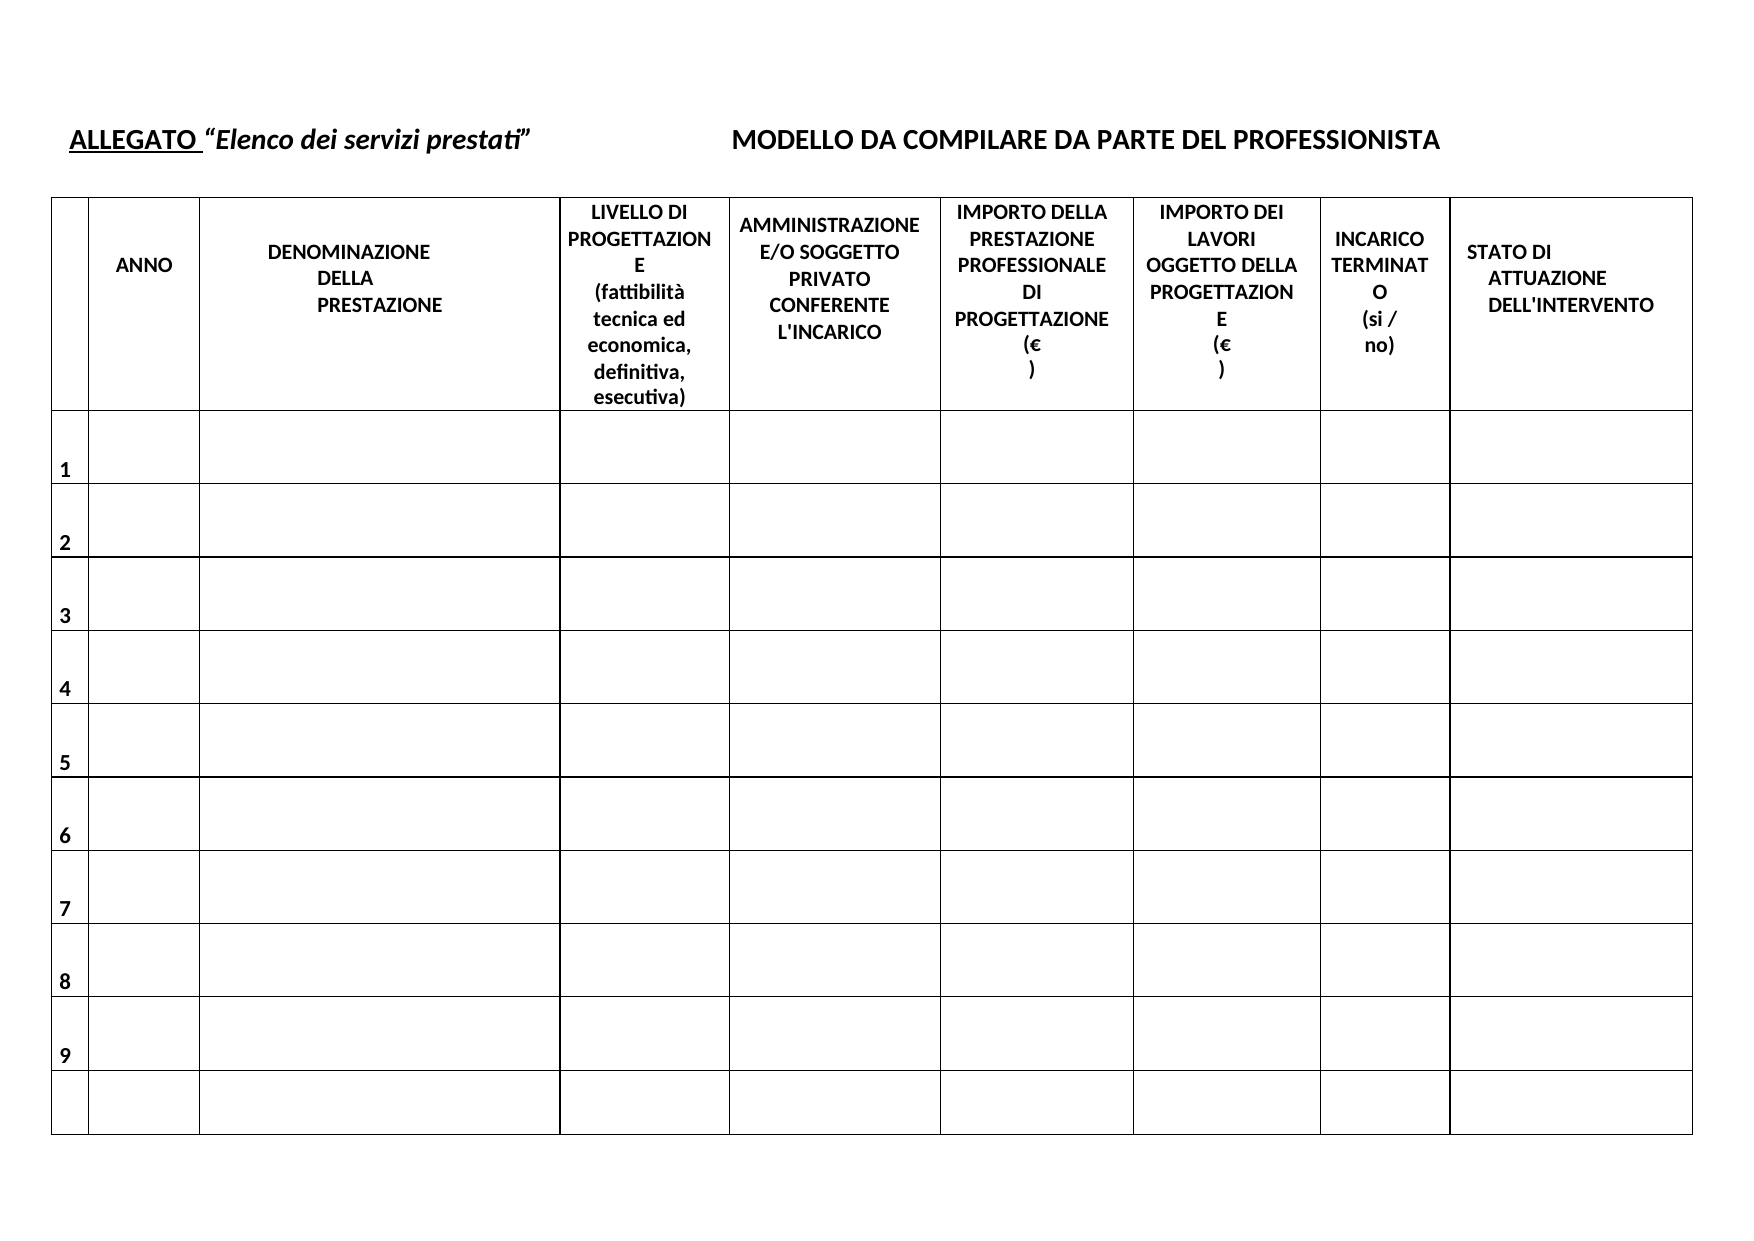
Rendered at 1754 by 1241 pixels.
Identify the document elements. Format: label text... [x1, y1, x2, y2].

table_cell [1134, 778, 1320, 849]
table_header INCARICO TERMINATO (si / no) [1321, 198, 1449, 410]
table_cell [941, 1071, 1133, 1134]
table_cell [730, 924, 940, 996]
table_cell 4 [52, 631, 88, 703]
table_cell [1451, 924, 1692, 996]
table_cell 5 [52, 704, 88, 776]
table_cell [1321, 778, 1449, 849]
table_cell [941, 997, 1133, 1069]
table_cell [1451, 704, 1692, 776]
table_cell [89, 558, 199, 630]
table_cell [1134, 851, 1320, 923]
table_cell [941, 411, 1133, 483]
table_cell [941, 924, 1133, 996]
table_cell [200, 997, 559, 1069]
table_header STATO DI ATTUAZIONE DELL'INTERVENTO [1451, 198, 1692, 410]
table_cell [200, 704, 559, 776]
table_cell [730, 631, 940, 703]
table_cell [1134, 411, 1320, 483]
table_cell [52, 1071, 88, 1134]
table_cell [1321, 997, 1449, 1069]
table_cell [561, 851, 729, 923]
table_cell [561, 704, 729, 776]
table_cell [730, 558, 940, 630]
table_cell [200, 411, 559, 483]
table_cell [941, 484, 1133, 556]
table_cell [730, 484, 940, 556]
table_cell [1451, 778, 1692, 849]
table_cell [89, 484, 199, 556]
table_cell [561, 778, 729, 849]
table_cell [89, 778, 199, 849]
table_cell [89, 1071, 199, 1134]
table_cell [941, 558, 1133, 630]
table_header [52, 198, 88, 410]
table_cell [200, 631, 559, 703]
table_cell [1134, 704, 1320, 776]
table_cell [1134, 484, 1320, 556]
table_cell [89, 631, 199, 703]
table_cell [1451, 631, 1692, 703]
table_cell [89, 851, 199, 923]
table_cell 3 [52, 558, 88, 630]
table_cell [561, 631, 729, 703]
table_cell [1451, 411, 1692, 483]
table_cell [200, 778, 559, 849]
table_cell [1451, 851, 1692, 923]
table_header DENOMINAZIONE DELLA PRESTAZIONE [200, 198, 559, 410]
table_cell [561, 997, 729, 1069]
table_cell [561, 558, 729, 630]
table_header ANNO [89, 198, 199, 410]
table_cell [200, 1071, 559, 1134]
table_cell [200, 484, 559, 556]
table_cell [89, 997, 199, 1069]
table_cell [200, 558, 559, 630]
table_cell [561, 924, 729, 996]
table_cell [941, 851, 1133, 923]
table_cell [941, 778, 1133, 849]
table_cell 1 [52, 411, 88, 483]
table_cell [1321, 704, 1449, 776]
table_cell [941, 631, 1133, 703]
table_cell [730, 778, 940, 849]
table_cell [1321, 851, 1449, 923]
table_cell [89, 924, 199, 996]
table_cell [1134, 558, 1320, 630]
table_cell [1321, 484, 1449, 556]
table_cell [1321, 558, 1449, 630]
table_cell [730, 851, 940, 923]
table_cell [561, 484, 729, 556]
table_cell 8 [52, 924, 88, 996]
table_cell [1321, 1071, 1449, 1134]
table_cell 2 [52, 484, 88, 556]
table_cell [89, 704, 199, 776]
table_cell [941, 704, 1133, 776]
table_header LIVELLO DI PROGETTAZIONE (fattibilità tecnica ed economica, definitiva, esecutiva) [561, 198, 729, 410]
table_cell [730, 1071, 940, 1134]
table_cell [1451, 1071, 1692, 1134]
table_cell [1321, 411, 1449, 483]
table_header IMPORTO DEI LAVORI OGGETTO DELLA PROGETTAZIONE (€) [1134, 198, 1320, 410]
table_cell [1451, 558, 1692, 630]
table_cell [1451, 484, 1692, 556]
table_cell [1134, 631, 1320, 703]
table_cell [200, 924, 559, 996]
table_cell [1321, 924, 1449, 996]
table_cell [730, 704, 940, 776]
table_cell [1134, 997, 1320, 1069]
table_cell [200, 851, 559, 923]
table_cell [89, 411, 199, 483]
table_cell [1134, 924, 1320, 996]
table_cell [561, 411, 729, 483]
table_cell 7 [52, 851, 88, 923]
table_cell [561, 1071, 729, 1134]
table_cell [730, 997, 940, 1069]
table_cell [1321, 631, 1449, 703]
table_cell 9 [52, 997, 88, 1069]
text ALLEGATO “Elenco dei servizi prestati” MODELLO DA COMPILARE DA PARTE DEL PROFESSIONISTA [69, 121, 1714, 157]
table_header AMMINISTRAZIONE E/O SOGGETTO PRIVATO CONFERENTE L'INCARICO [730, 198, 940, 410]
table_cell 6 [52, 778, 88, 849]
table_cell [1451, 997, 1692, 1069]
table_cell [730, 411, 940, 483]
table_header IMPORTO DELLA PRESTAZIONE PROFESSIONALE DI PROGETTAZIONE (€) [941, 198, 1133, 410]
table_cell [1134, 1071, 1320, 1134]
